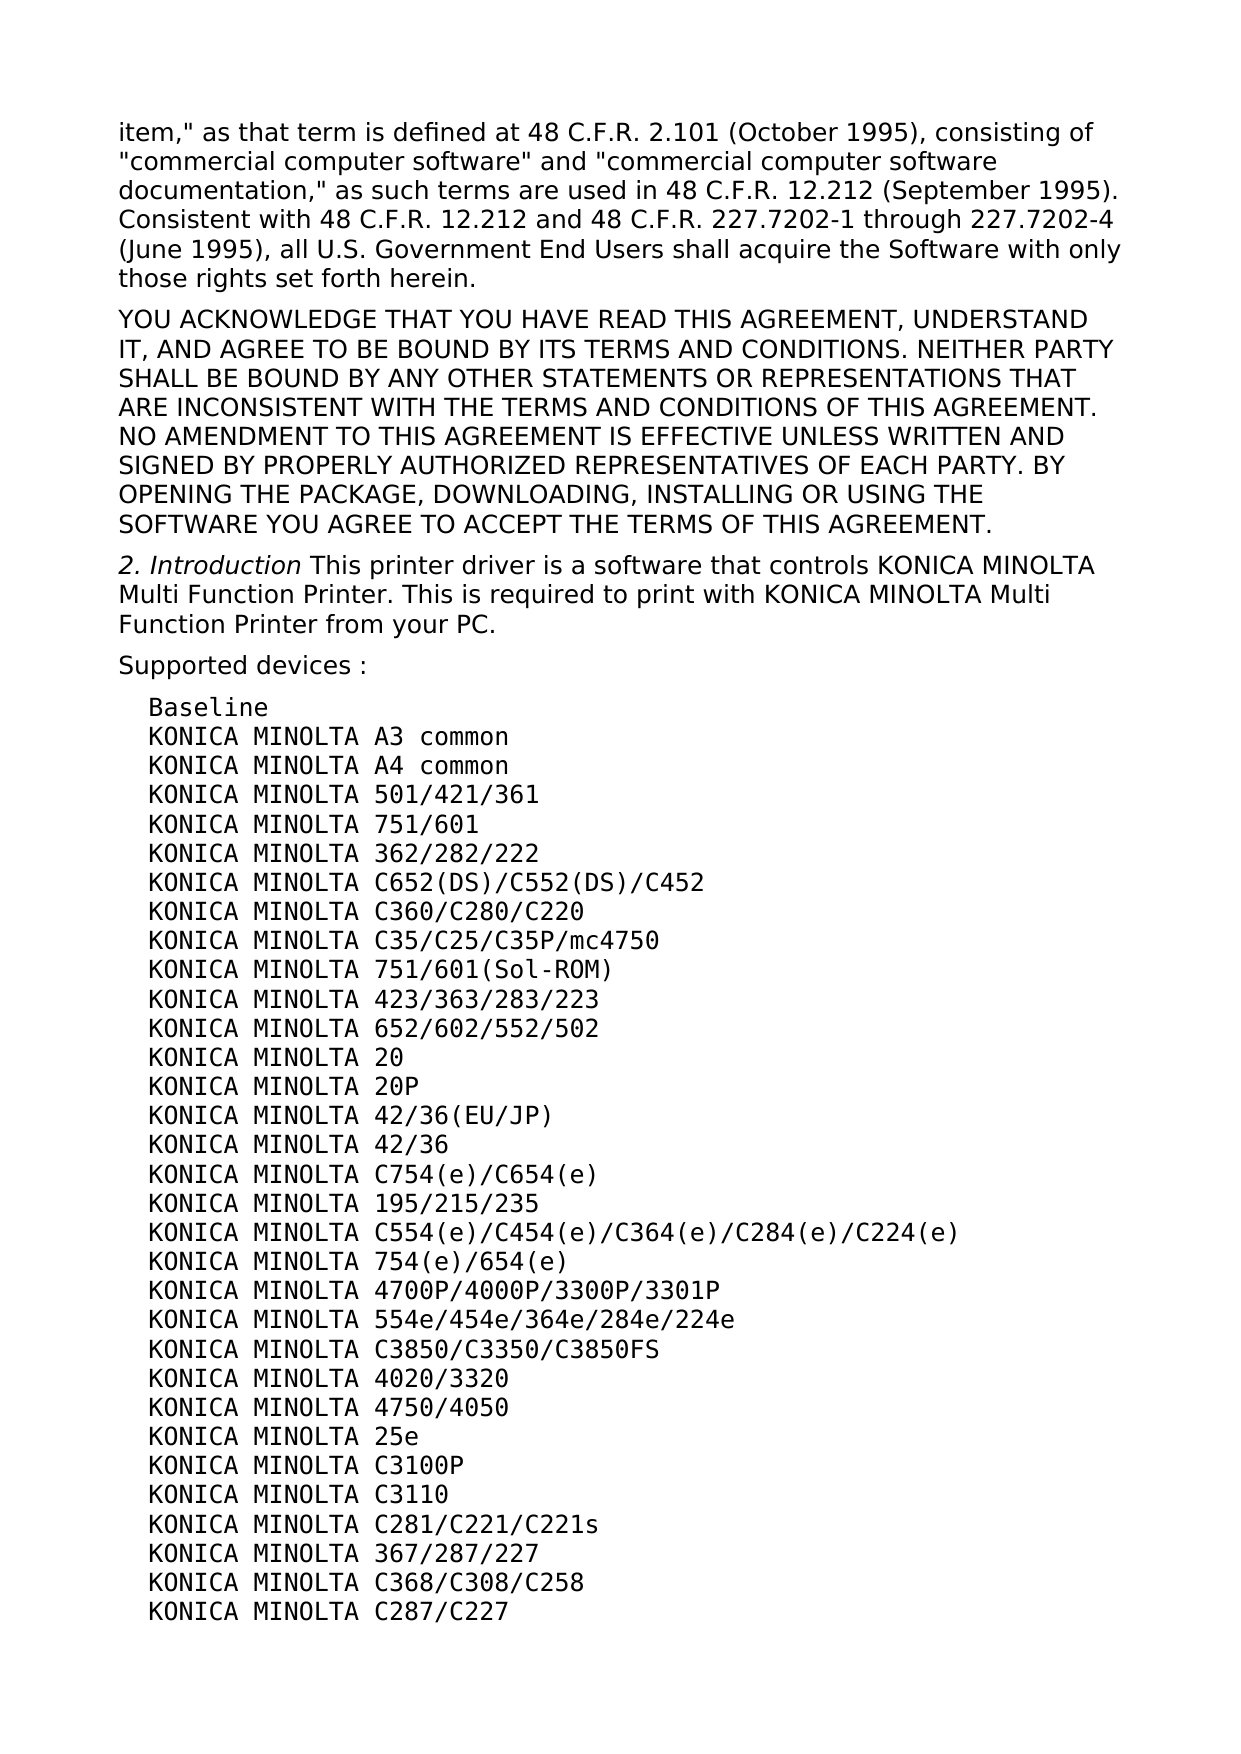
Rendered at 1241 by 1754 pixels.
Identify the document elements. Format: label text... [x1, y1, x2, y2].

text item," as that term is defined at 48 C.F.R. 2.101 (October 1995), consisting of "commercial computer software" and "commercial computer software documentation," as such terms are used in 48 C.F.R. 12.212 (September 1995). Consistent with 48 C.F.R. 12.212 and 48 C.F.R. 227.7202-1 through 227.7202-4 (June 1995), all U.S. Government End Users shall acquire the Software with only those rights set forth herein. [118, 118, 1122, 293]
text YOU ACKNOWLEDGE THAT YOU HAVE READ THIS AGREEMENT, UNDERSTAND IT, AND AGREE TO BE BOUND BY ITS TERMS AND CONDITIONS. NEITHER PARTY SHALL BE BOUND BY ANY OTHER STATEMENTS OR REPRESENTATIONS THAT ARE INCONSISTENT WITH THE TERMS AND CONDITIONS OF THIS AGREEMENT. NO AMENDMENT TO THIS AGREEMENT IS EFFECTIVE UNLESS WRITTEN AND SIGNED BY PROPERLY AUTHORIZED REPRESENTATIVES OF EACH PARTY. BY OPENING THE PACKAGE, DOWNLOADING, INSTALLING OR USING THE SOFTWARE YOU AGREE TO ACCEPT THE TERMS OF THIS AGREEMENT. [118, 306, 1122, 539]
text Baseline KONICA MINOLTA A3 common KONICA MINOLTA A4 common KONICA MINOLTA 501/421/361 KONICA MINOLTA 751/601 KONICA MINOLTA 362/282/222 KONICA MINOLTA C652(DS)/C552(DS)/C452 KONICA MINOLTA C360/C280/C220 KONICA MINOLTA C35/C25/C35P/mc4750 KONICA MINOLTA 751/601(Sol-ROM) KONICA MINOLTA 423/363/283/223 KONICA MINOLTA 652/602/552/502 KONICA MINOLTA 20 KONICA MINOLTA 20P KONICA MINOLTA 42/36(EU/JP) KONICA MINOLTA 42/36 KONICA MINOLTA C754(e)/C654(e) KONICA MINOLTA 195/215/235 KONICA MINOLTA C554(e)/C454(e)/C364(e)/C284(e)/C224(e) KONICA MINOLTA 754(e)/654(e) KONICA MINOLTA 4700P/4000P/3300P/3301P KONICA MINOLTA 554e/454e/364e/284e/224e KONICA MINOLTA C3850/C3350/C3850FS KONICA MINOLTA 4020/3320 KONICA MINOLTA 4750/4050 KONICA MINOLTA 25e KONICA MINOLTA C3100P KONICA MINOLTA C3110 KONICA MINOLTA C281/C221/C221s KONICA MINOLTA 367/287/227 KONICA MINOLTA C368/C308/C258 KONICA MINOLTA C287/C227 [118, 693, 1122, 1626]
text 2. Introduction This printer driver is a software that controls KONICA MINOLTA Multi Function Printer. This is required to print with KONICA MINOLTA Multi Function Printer from your PC. [118, 551, 1122, 639]
text Supported devices : [118, 651, 1122, 681]
